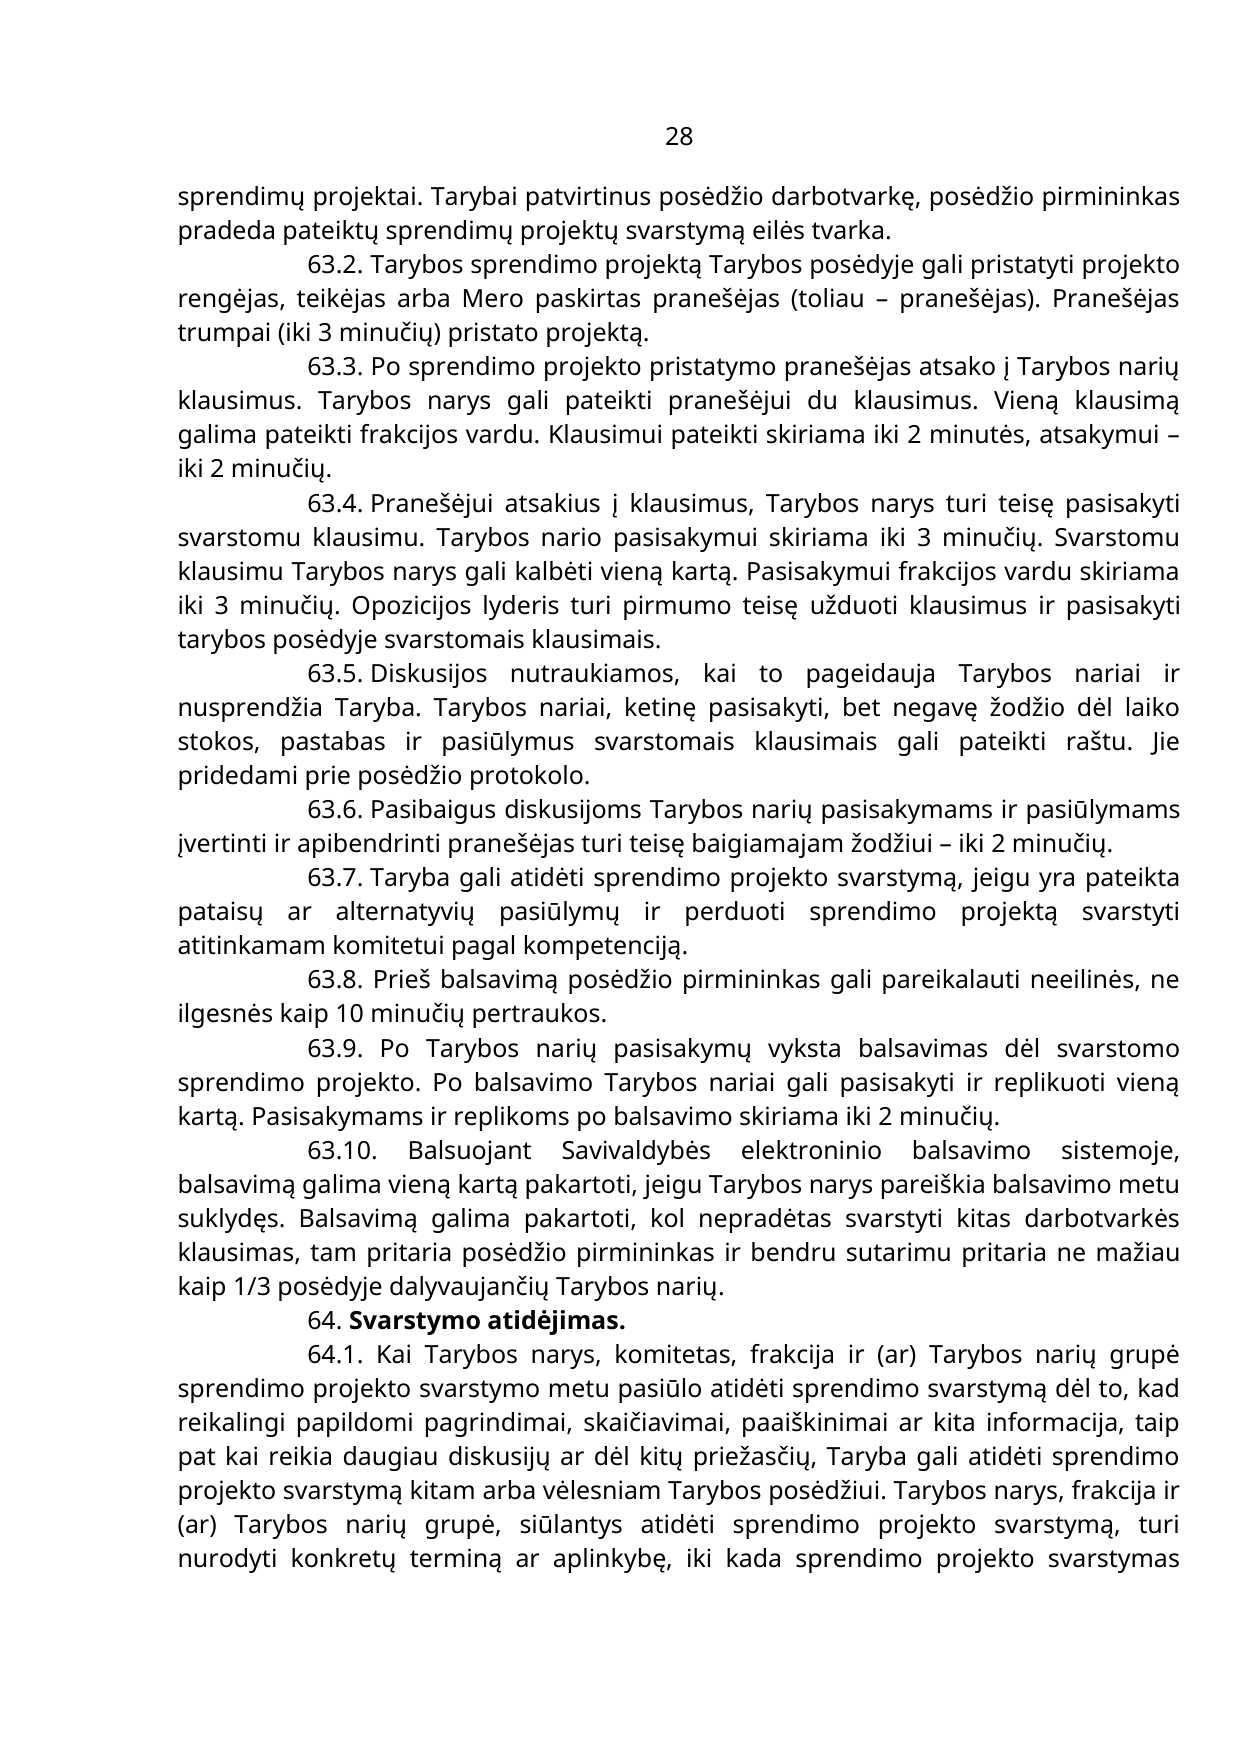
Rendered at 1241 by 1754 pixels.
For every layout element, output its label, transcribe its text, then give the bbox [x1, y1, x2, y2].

text 63.9. Po Tarybos narių pasisakymų vyksta balsavimas dėl svarstomo sprendimo projekto. Po balsavimo Tarybos nariai gali pasisakyti ir replikuoti vieną kartą. Pasisakymams ir replikoms po balsavimo skiriama iki 2 minučių. [177, 1030, 1181, 1132]
text 63.7. Taryba gali atidėti sprendimo projekto svarstymą, jeigu yra pateikta pataisų ar alternatyvių pasiūlymų ir perduoti sprendimo projektą svarstyti atitinkamam komitetui pagal kompetenciją. [177, 860, 1181, 962]
text 63.5. Diskusijos nutraukiamos, kai to pageidauja Tarybos nariai ir nusprendžia Taryba. Tarybos nariai, ketinę pasisakyti, bet negavę žodžio dėl laiko stokos, pastabas ir pasiūlymus svarstomais klausimais gali pateikti raštu. Jie pridedami prie posėdžio protokolo. [177, 656, 1181, 792]
text 63.2. Tarybos sprendimo projektą Tarybos posėdyje gali pristatyti projekto rengėjas, teikėjas arba Mero paskirtas pranešėjas (toliau – pranešėjas). Pranešėjas trumpai (iki 3 minučių) pristato projektą. [177, 247, 1181, 349]
text 64.1. Kai Tarybos narys, komitetas, frakcija ir (ar) Tarybos narių grupė sprendimo projekto svarstymo metu pasiūlo atidėti sprendimo svarstymą dėl to, kad reikalingi papildomi pagrindimai, skaičiavimai, paaiškinimai ar kita informacija, taip pat kai reikia daugiau diskusijų ar dėl kitų priežasčių, Taryba gali atidėti sprendimo projekto svarstymą kitam arba vėlesniam Tarybos posėdžiui. Tarybos narys, frakcija ir (ar) Tarybos narių grupė, siūlantys atidėti sprendimo projekto svarstymą, turi nurodyti konkretų terminą ar aplinkybę, iki kada sprendimo projekto svarstymas [177, 1337, 1181, 1575]
text 63.8. Prieš balsavimą posėdžio pirmininkas gali pareikalauti neeilinės, ne ilgesnės kaip 10 minučių pertraukos. [177, 962, 1181, 1030]
text 63.10. Balsuojant Savivaldybės elektroninio balsavimo sistemoje, balsavimą galima vieną kartą pakartoti, jeigu Tarybos narys pareiškia balsavimo metu suklydęs. Balsavimą galima pakartoti, kol nepradėtas svarstyti kitas darbotvarkės klausimas, tam pritaria posėdžio pirmininkas ir bendru sutarimu pritaria ne mažiau kaip 1/3 posėdyje dalyvaujančių Tarybos narių. [177, 1132, 1181, 1303]
text 64. Svarstymo atidėjimas. [177, 1303, 1181, 1337]
text 63.3. Po sprendimo projekto pristatymo pranešėjas atsako į Tarybos narių klausimus. Tarybos narys gali pateikti pranešėjui du klausimus. Vieną klausimą galima pateikti frakcijos vardu. Klausimui pateikti skiriama iki 2 minutės, atsakymui – iki 2 minučių. [177, 349, 1181, 485]
text 63.4. Pranešėjui atsakius į klausimus, Tarybos narys turi teisę pasisakyti svarstomu klausimu. Tarybos nario pasisakymui skiriama iki 3 minučių. Svarstomu klausimu Tarybos narys gali kalbėti vieną kartą. Pasisakymui frakcijos vardu skiriama iki 3 minučių. Opozicijos lyderis turi pirmumo teisę užduoti klausimus ir pasisakyti tarybos posėdyje svarstomais klausimais. [177, 485, 1181, 656]
text sprendimų projektai. Tarybai patvirtinus posėdžio darbotvarkę, posėdžio pirmininkas pradeda pateiktų sprendimų projektų svarstymą eilės tvarka. [177, 179, 1181, 247]
text 63.6. Pasibaigus diskusijoms Tarybos narių pasisakymams ir pasiūlymams įvertinti ir apibendrinti pranešėjas turi teisę baigiamajam žodžiui – iki 2 minučių. [177, 792, 1181, 860]
